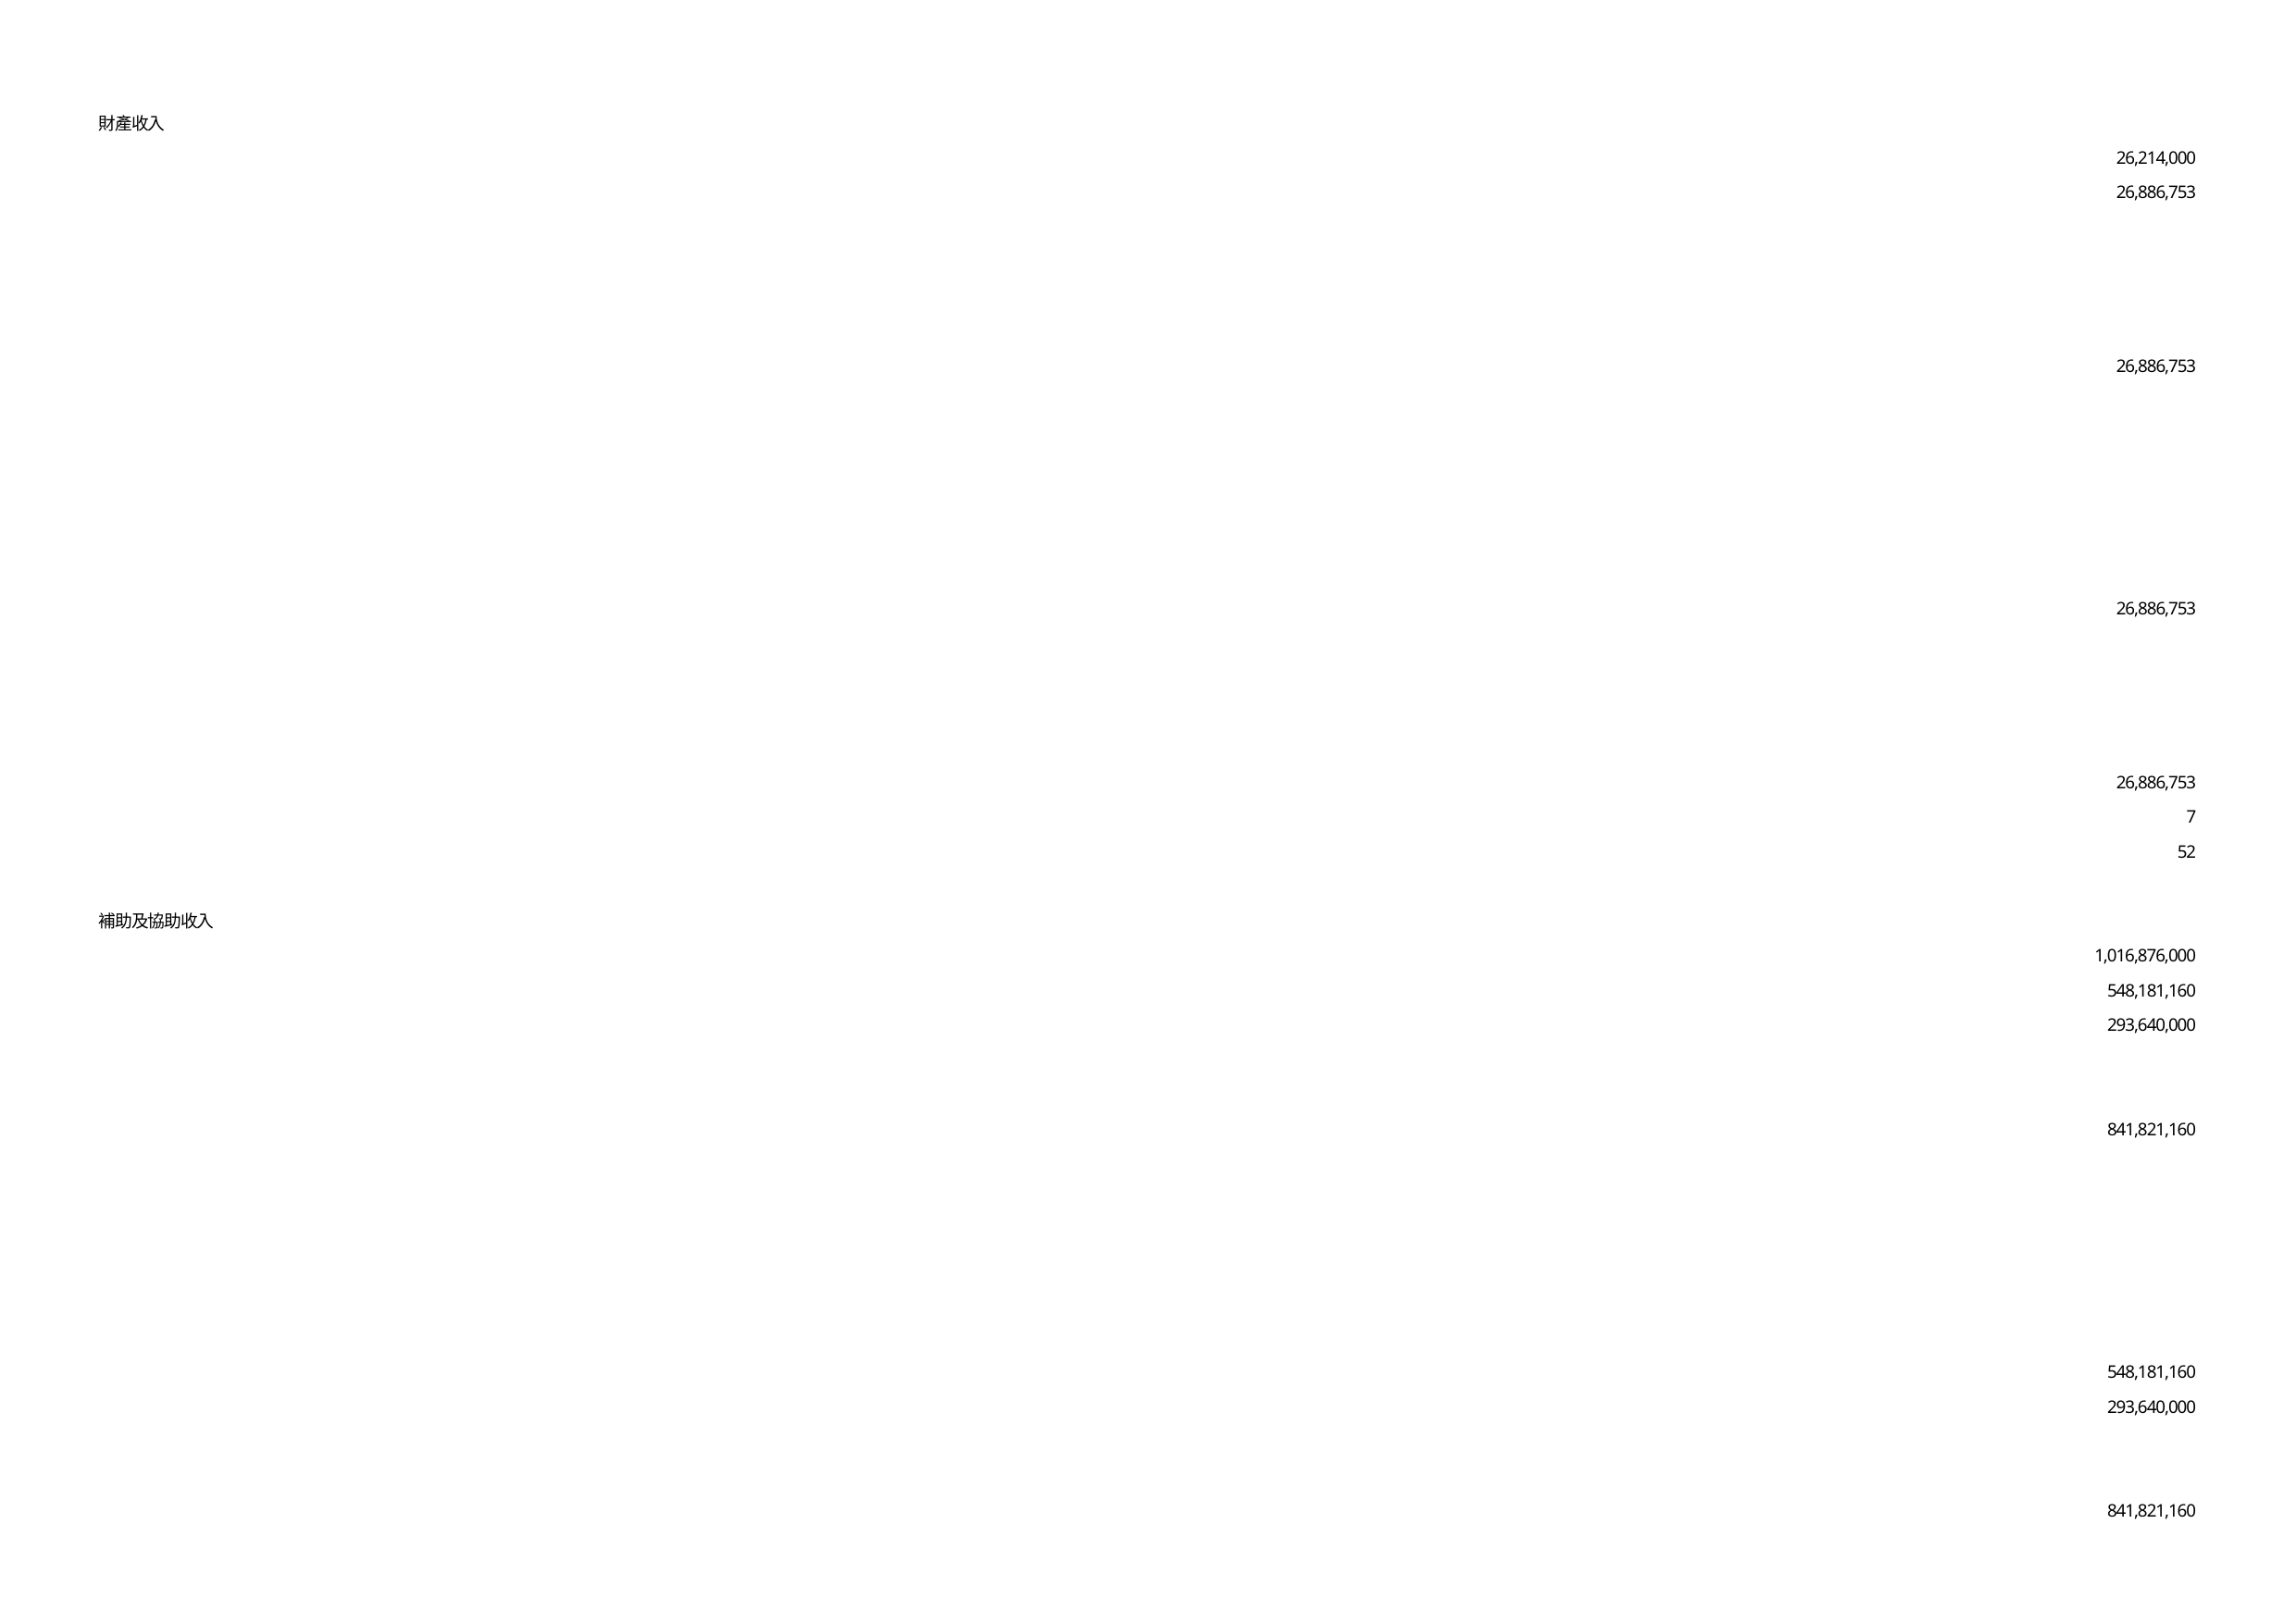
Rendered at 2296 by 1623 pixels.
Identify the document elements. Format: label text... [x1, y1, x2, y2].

text 26,886,753 [98, 585, 2197, 619]
text 7 [98, 793, 2197, 827]
text 293,640,000 [98, 1001, 2197, 1035]
text 841,821,160 [98, 1487, 2197, 1521]
text 1,016,876,000 [98, 932, 2197, 966]
text 548,181,160 [98, 1348, 2197, 1382]
text 293,640,000 [98, 1382, 2197, 1418]
text 26,214,000 [98, 133, 2197, 168]
text 26,886,753 [98, 341, 2197, 377]
text 26,886,753 [98, 758, 2197, 793]
text 26,886,753 [98, 168, 2197, 203]
text 52 [98, 827, 2197, 862]
text 548,181,160 [98, 966, 2197, 1001]
text 財產收入 [98, 99, 2197, 133]
text 841,821,160 [98, 1105, 2197, 1140]
text 補助及協助收入 [98, 897, 2197, 932]
